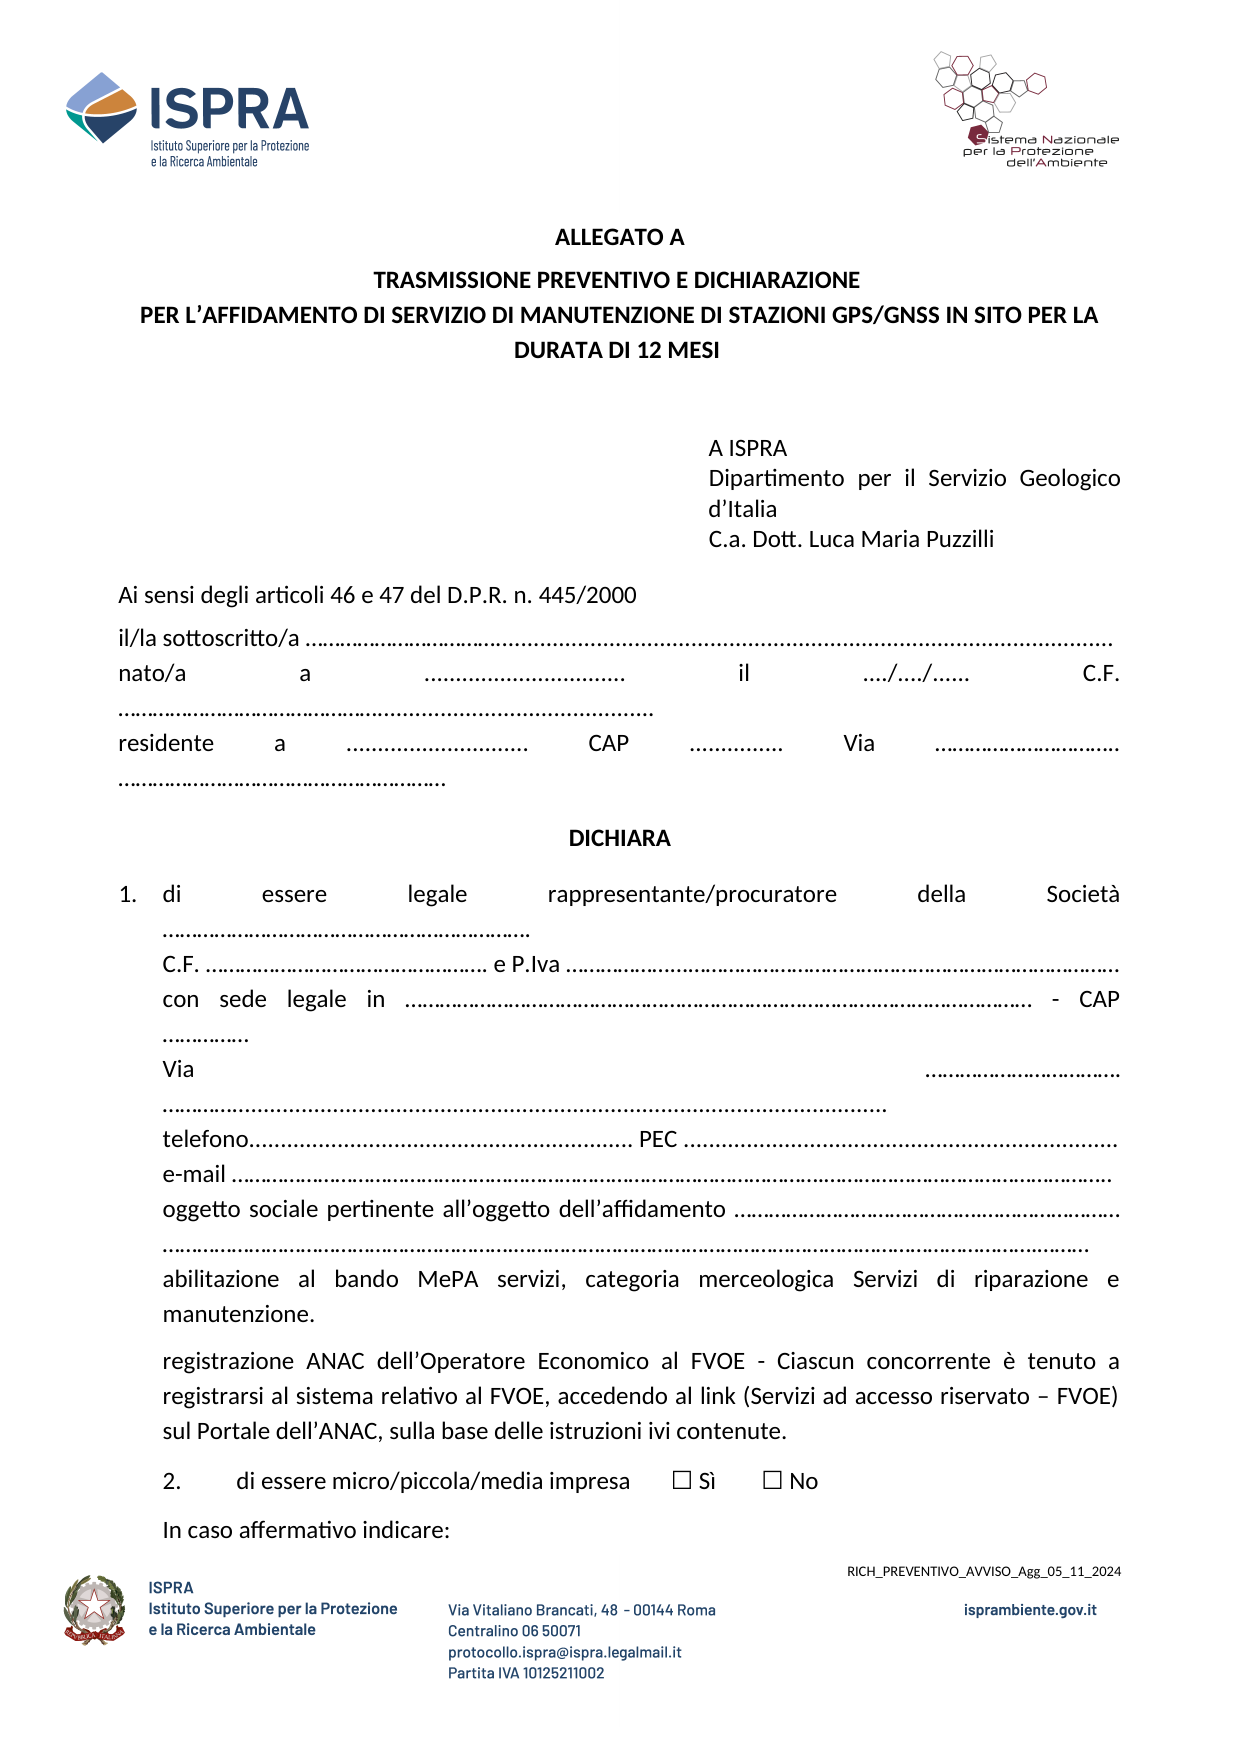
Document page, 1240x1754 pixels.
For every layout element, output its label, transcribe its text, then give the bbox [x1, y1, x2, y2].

text PER L’AFFIDAMENTO DI SERVIZIO DI MANUTENZIONE DI STAZIONI GPS/GNSS IN SITO PER LA DURATA DI 12 MESI [118, 299, 1121, 365]
text C.a. Dott. Luca Maria Puzzilli [708, 524, 1121, 554]
text In caso affermativo indicare: [162, 1514, 1121, 1545]
text ALLEGATO A [118, 222, 1121, 252]
text nato/a a ................................ il ..../..../...... C.F. ………………………………………............................................ [118, 657, 1121, 723]
text A ISPRA [634, 432, 1121, 463]
text residente a ............................. CAP ............... Via …………………………..………………………………………………… [118, 727, 1121, 793]
list di essere micro/piccola/media impresa ☐ Sì ☐ No [162, 1463, 1121, 1497]
text oggetto sociale pertinente all’oggetto dell’affidamento …………………………………….…………………… …………………………………………………….……………………………………………………………………………….……… [162, 1193, 1121, 1258]
text il/la sottoscritto/a …………………………….................................................................................................. [118, 622, 1121, 653]
text Ai sensi degli articoli 46 e 47 del D.P.R. n. 445/2000 [118, 579, 1121, 610]
text e-mail ………………………………………………………………………………………….………………………………………….. [162, 1158, 1121, 1188]
text DICHIARA [118, 822, 1121, 853]
text C.F. …………………………………………. e P.Iva ………………...………………………………………………………………… [162, 948, 1121, 978]
text Dipartimento per il Servizio Geologico d’Italia [708, 463, 1121, 524]
text telefono............................................................. PEC ..................................................................... [162, 1123, 1121, 1153]
text con sede legale in ……………………………………………………………………….……………………… - CAP …………… [162, 983, 1121, 1048]
text registrazione ANAC dell’Operatore Economico al FVOE - Ciascun concorrente è tenuto a registrarsi al sistema relativo al FVOE, accedendo al link (Servizi ad accesso riservato – FVOE) sul Portale dell’ANAC, sulla base delle istruzioni ivi contenute. [162, 1345, 1121, 1446]
text TRASMISSIONE PREVENTIVO E DICHIARAZIONE [118, 264, 1121, 295]
list di essere legale rappresentante/procuratore della Società ………………………………………………………. [118, 878, 1121, 943]
text abilitazione al bando MePA servizi, categoria merceologica Servizi di riparazione e manutenzione. [162, 1263, 1121, 1328]
text Via …………………………….…………........................................................................................................ [162, 1053, 1121, 1118]
